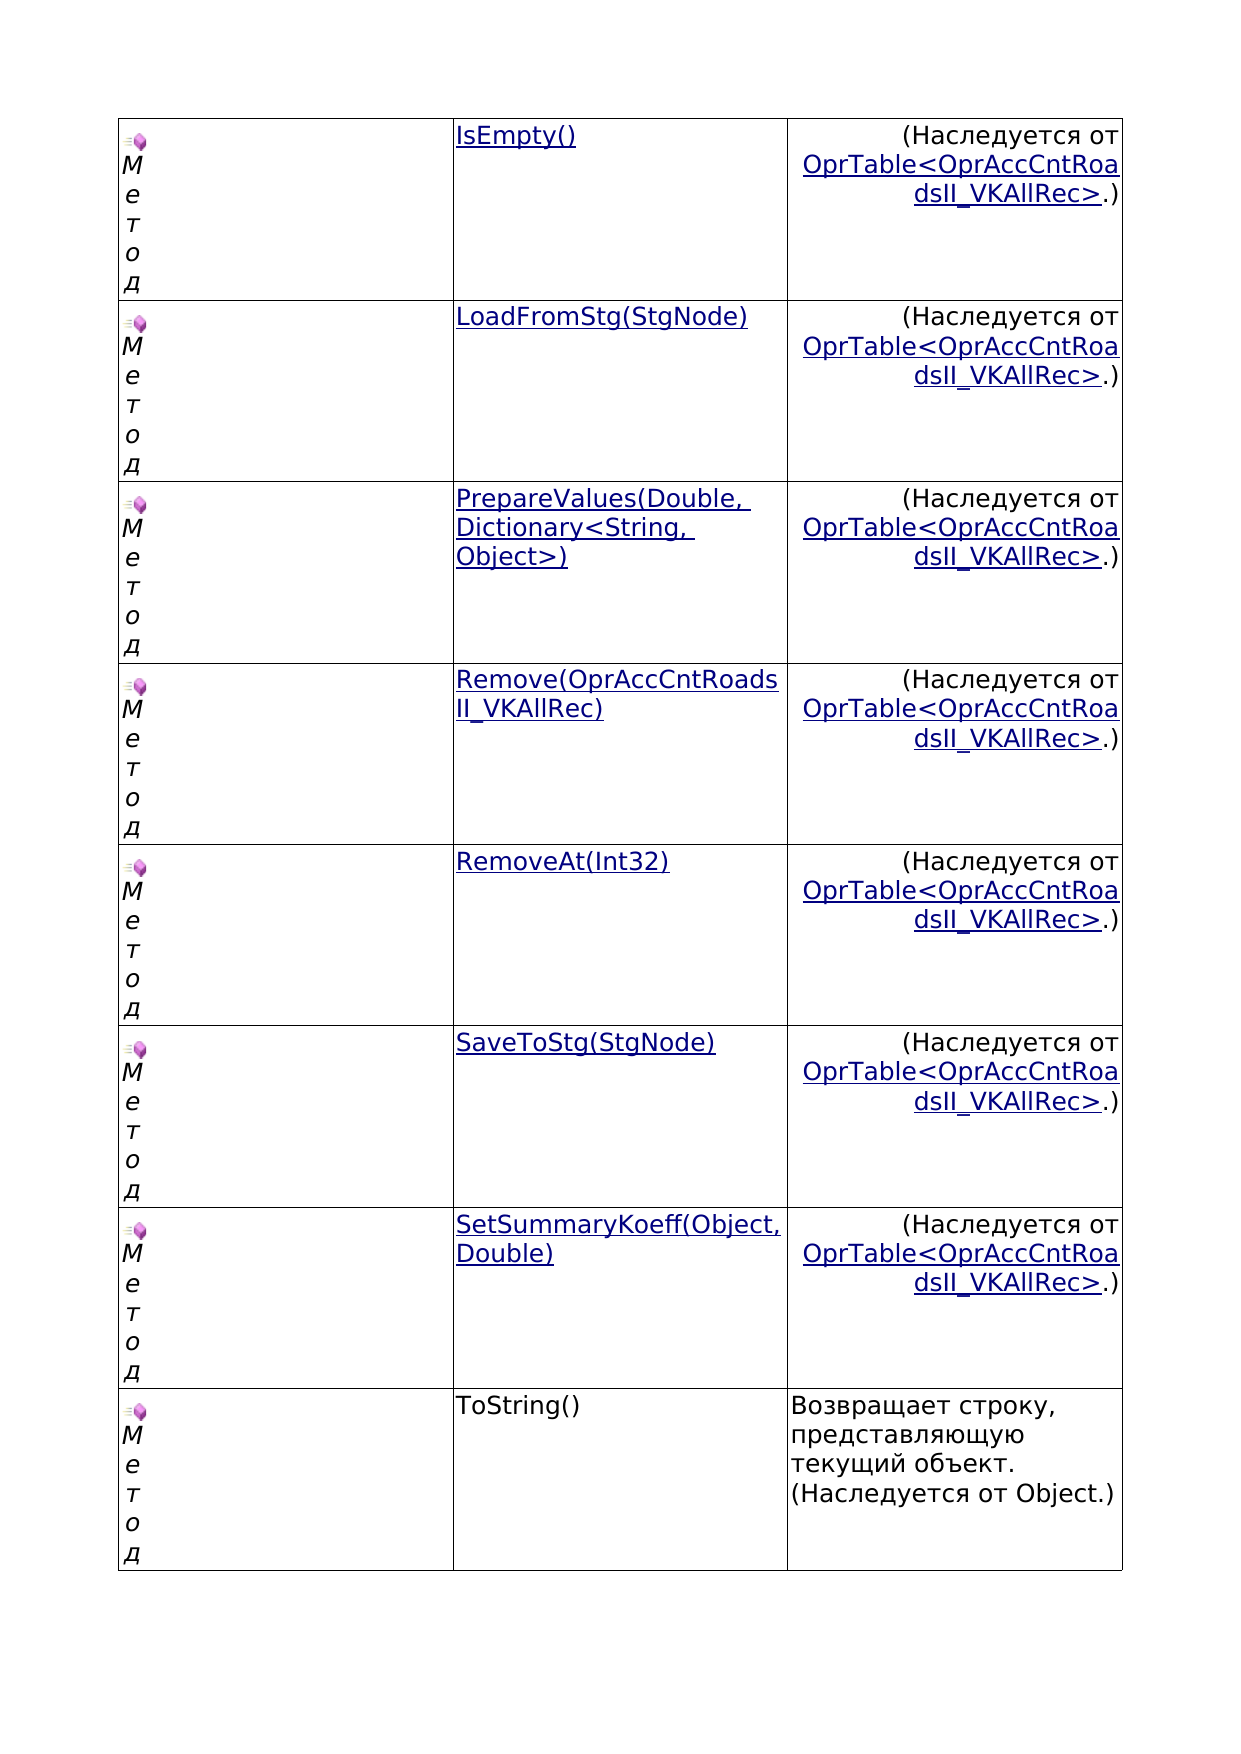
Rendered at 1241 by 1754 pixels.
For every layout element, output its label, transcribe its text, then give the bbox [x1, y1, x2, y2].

table_cell (Наследуется от OprTable<OprAccCntRoadsII_VKAllRec>.) [788, 1026, 1122, 1207]
table_cell [119, 1026, 453, 1207]
table_cell (Наследуется от OprTable<OprAccCntRoadsII_VKAllRec>.) [788, 845, 1122, 1025]
table_cell SetSummaryKoeff(Object, Double) [454, 1208, 787, 1388]
table_cell Возвращает строку, представляющую текущий объект. (Наследуется от Object.) [788, 1389, 1122, 1570]
table_cell (Наследуется от OprTable<OprAccCntRoadsII_VKAllRec>.) [788, 119, 1122, 299]
table_cell [119, 845, 453, 1025]
table_cell [119, 1389, 453, 1570]
picture [121, 1403, 147, 1421]
table_cell (Наследуется от OprTable<OprAccCntRoadsII_VKAllRec>.) [788, 301, 1122, 481]
picture [121, 1222, 147, 1240]
table_cell IsEmpty() [454, 119, 787, 299]
picture [121, 678, 147, 696]
table_cell LoadFromStg(StgNode) [454, 301, 787, 481]
table_cell ToString() [454, 1389, 787, 1570]
table_cell [119, 482, 453, 662]
table_cell [119, 301, 453, 481]
table_cell [119, 664, 453, 844]
picture [121, 496, 147, 514]
table_cell SaveToStg(StgNode) [454, 1026, 787, 1207]
picture [121, 1041, 147, 1059]
table_cell PrepareValues(Double, Dictionary<String, Object>) [454, 482, 787, 662]
picture [121, 859, 147, 877]
table_cell [119, 119, 453, 299]
table_cell (Наследуется от OprTable<OprAccCntRoadsII_VKAllRec>.) [788, 664, 1122, 844]
table_cell (Наследуется от OprTable<OprAccCntRoadsII_VKAllRec>.) [788, 1208, 1122, 1388]
table_cell [119, 1208, 453, 1388]
picture [121, 315, 147, 333]
table_cell RemoveAt(Int32) [454, 845, 787, 1025]
table_cell (Наследуется от OprTable<OprAccCntRoadsII_VKAllRec>.) [788, 482, 1122, 662]
picture [121, 133, 147, 151]
table_cell Remove(OprAccCntRoadsII_VKAllRec) [454, 664, 787, 844]
